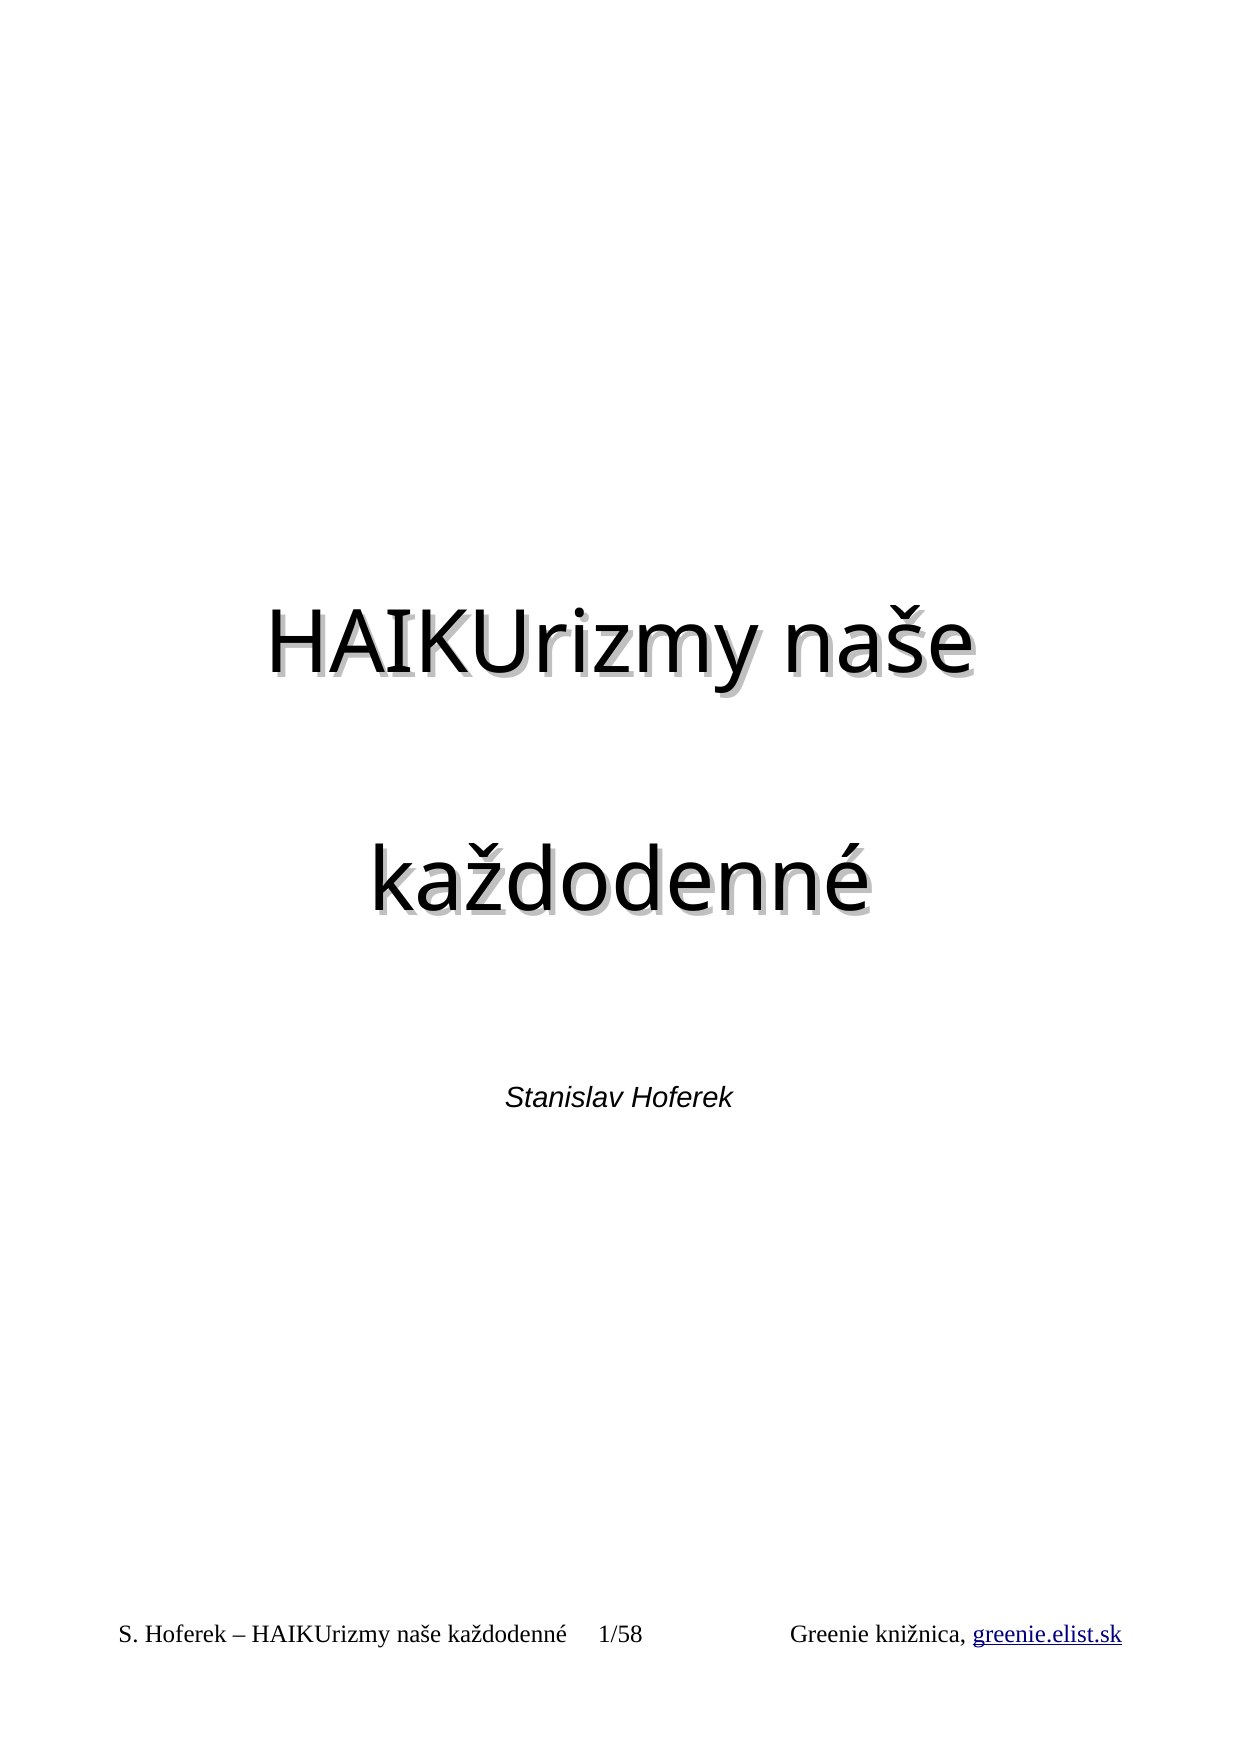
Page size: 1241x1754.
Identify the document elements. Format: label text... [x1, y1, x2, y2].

subtitle HAIKUrizmy naše každodenné [106, 579, 1134, 936]
subtitle Stanislav Hoferek [106, 1080, 1134, 1114]
